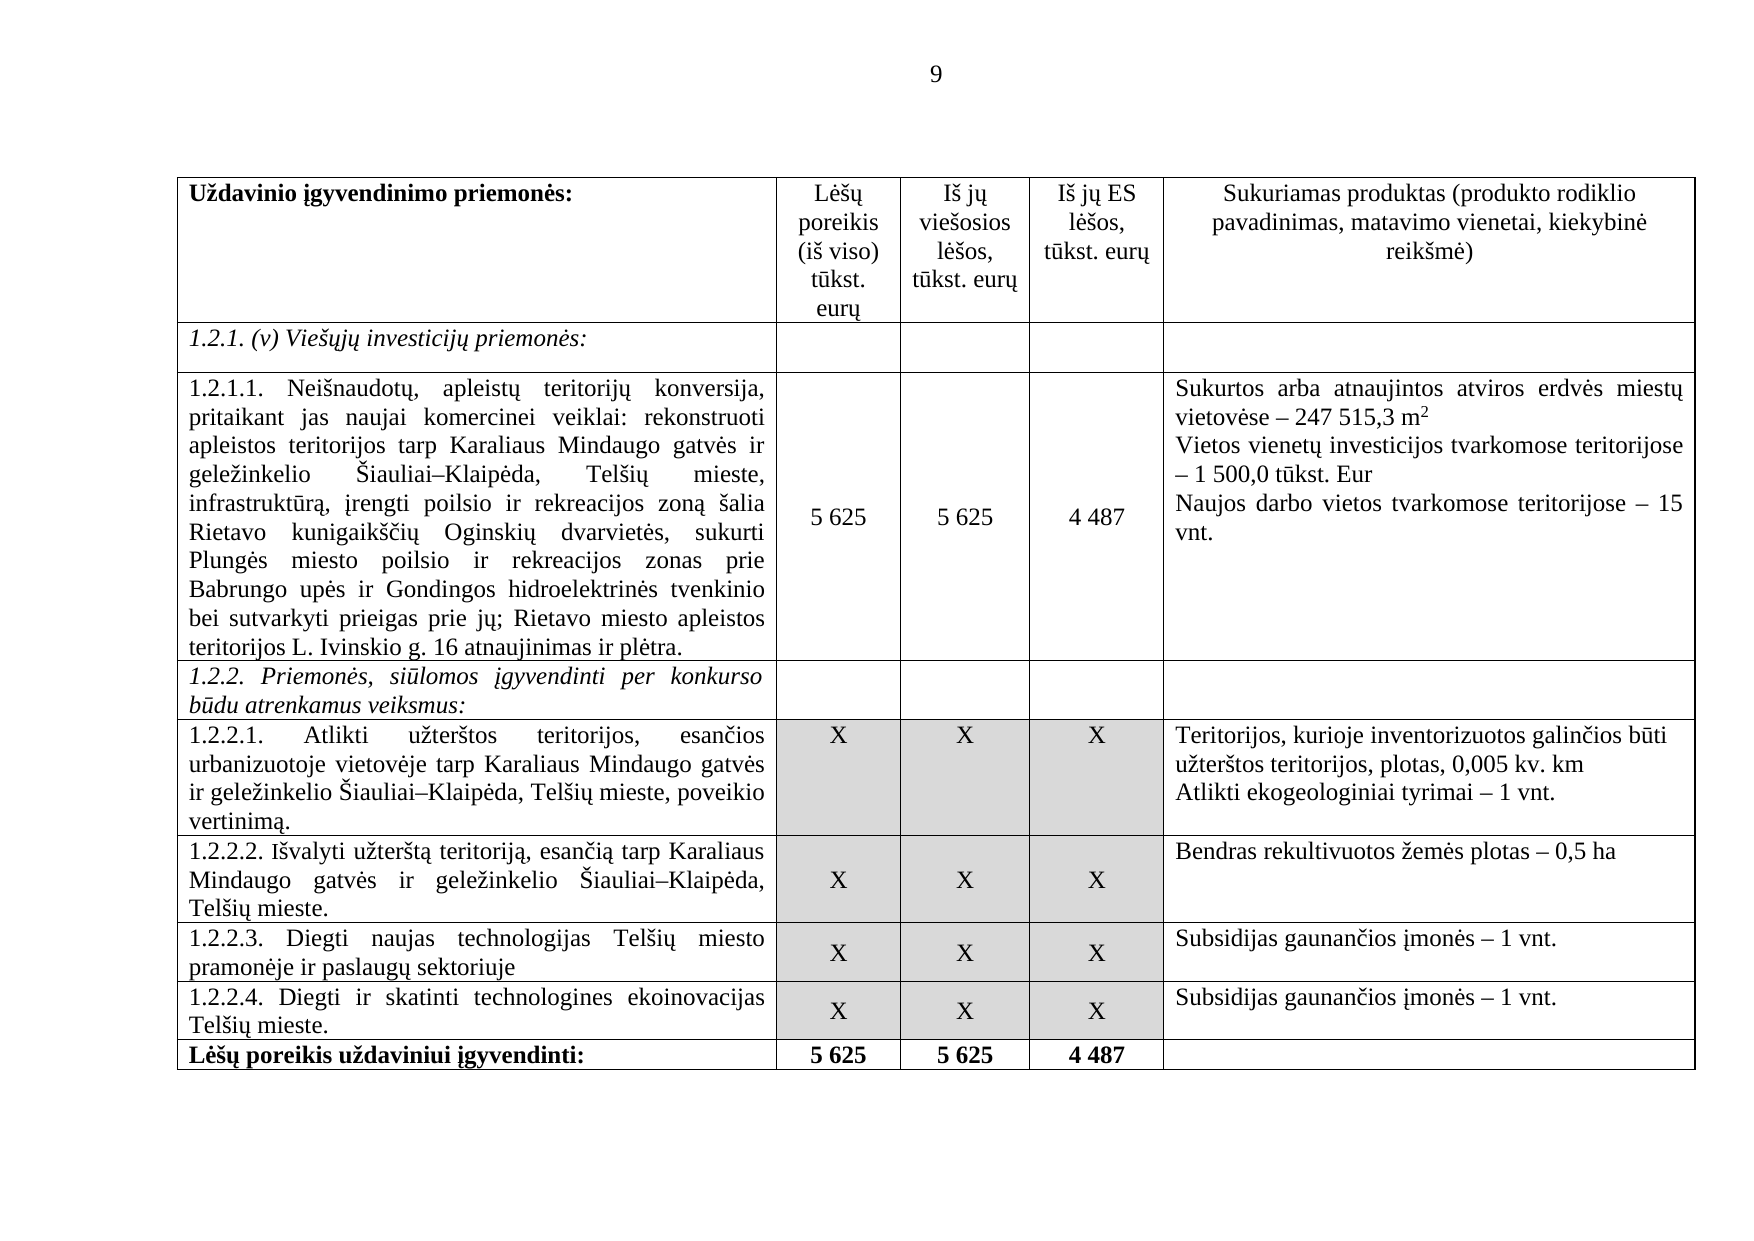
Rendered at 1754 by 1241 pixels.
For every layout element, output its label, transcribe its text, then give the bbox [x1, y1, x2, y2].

table_cell [777, 661, 900, 719]
table_cell 1.2.1.1. Neišnaudotų, apleistų teritorijų konversija, pritaikant jas naujai komercinei veiklai: rekonstruoti apleistos teritorijos tarp Karaliaus Mindaugo gatvės ir geležinkelio Šiauliai–Klaipėda, Telšių mieste, infrastruktūrą, įrengti poilsio ir rekreacijos zoną šalia Rietavo kunigaikščių Oginskių dvarvietės, sukurti Plungės miesto poilsio ir rekreacijos zonas prie Babrungo upės ir Gondingos hidroelektrinės tvenkinio bei sutvarkyti prieigas prie jų; Rietavo miesto apleistos teritorijos L. Ivinskio g. 16 atnaujinimas ir plėtra. [178, 373, 776, 660]
table_header Sukuriamas produktas (produkto rodiklio pavadinimas, matavimo vienetai, kiekybinė reikšmė) [1164, 178, 1694, 322]
table_cell 5 625 [777, 1040, 900, 1069]
table_cell Lėšų poreikis uždaviniui įgyvendinti: [178, 1040, 776, 1069]
table_cell [901, 323, 1029, 372]
table_cell Subsidijas gaunančios įmonės – 1 vnt. [1164, 923, 1694, 981]
table_cell 5 625 [901, 373, 1029, 660]
table_cell X [777, 982, 900, 1039]
table_header Iš jų ES lėšos, tūkst. eurų [1030, 178, 1163, 322]
table_cell [1030, 323, 1163, 372]
table_cell 1.2.1. (v) Viešųjų investicijų priemonės: [178, 323, 776, 372]
table_cell [777, 323, 900, 372]
table_cell [1164, 1040, 1694, 1069]
table_cell [901, 661, 1029, 719]
table_cell 4 487 [1030, 373, 1163, 660]
table_cell X [901, 982, 1029, 1039]
table_cell X [1030, 982, 1163, 1039]
table_cell 5 625 [777, 373, 900, 660]
table_cell [1030, 661, 1163, 719]
table_cell X [1030, 720, 1163, 835]
table_cell Teritorijos, kurioje inventorizuotos galinčios būti užterštos teritorijos, plotas, 0,005 kv. km Atlikti ekogeologiniai tyrimai – 1 vnt. [1164, 720, 1694, 835]
table_cell [1164, 661, 1694, 719]
table_cell Subsidijas gaunančios įmonės – 1 vnt. [1164, 982, 1694, 1039]
table_header Lėšų poreikis (iš viso) tūkst. eurų [777, 178, 900, 322]
table_cell Bendras rekultivuotos žemės plotas – 0,5 ha [1164, 836, 1694, 922]
table_cell 1.2.2.4. Diegti ir skatinti technologines ekoinovacijas Telšių mieste. [178, 982, 776, 1039]
table_cell X [777, 923, 900, 981]
table_cell 1.2.2.3. Diegti naujas technologijas Telšių miesto pramonėje ir paslaugų sektoriuje [178, 923, 776, 981]
table_cell X [1030, 923, 1163, 981]
table_cell 5 625 [901, 1040, 1029, 1069]
table_cell 4 487 [1030, 1040, 1163, 1069]
table_cell X [1030, 836, 1163, 922]
table_cell X [901, 720, 1029, 835]
table_cell [1164, 323, 1694, 372]
table_cell 1.2.2.1. Atlikti užterštos teritorijos, esančios urbanizuotoje vietovėje tarp Karaliaus Mindaugo gatvės ir geležinkelio Šiauliai–Klaipėda, Telšių mieste, poveikio vertinimą. [178, 720, 776, 835]
table_cell X [777, 720, 900, 835]
table_header Iš jų viešosios lėšos, tūkst. eurų [901, 178, 1029, 322]
table_cell Sukurtos arba atnaujintos atviros erdvės miestų vietovėse – 247 515,3 m2 Vietos vienetų investicijos tvarkomose teritorijose – 1 500,0 tūkst. Eur Naujos darbo vietos tvarkomose teritorijose – 15 vnt. [1164, 373, 1694, 660]
table_cell 1.2.2. Priemonės, siūlomos įgyvendinti per konkurso būdu atrenkamus veiksmus: [178, 661, 776, 719]
table_cell X [901, 836, 1029, 922]
table_cell X [777, 836, 900, 922]
table_cell X [901, 923, 1029, 981]
table_header Uždavinio įgyvendinimo priemonės: [178, 178, 776, 322]
table_cell 1.2.2.2. Išvalyti užterštą teritoriją, esančią tarp Karaliaus Mindaugo gatvės ir geležinkelio Šiauliai–Klaipėda, Telšių mieste. [178, 836, 776, 922]
